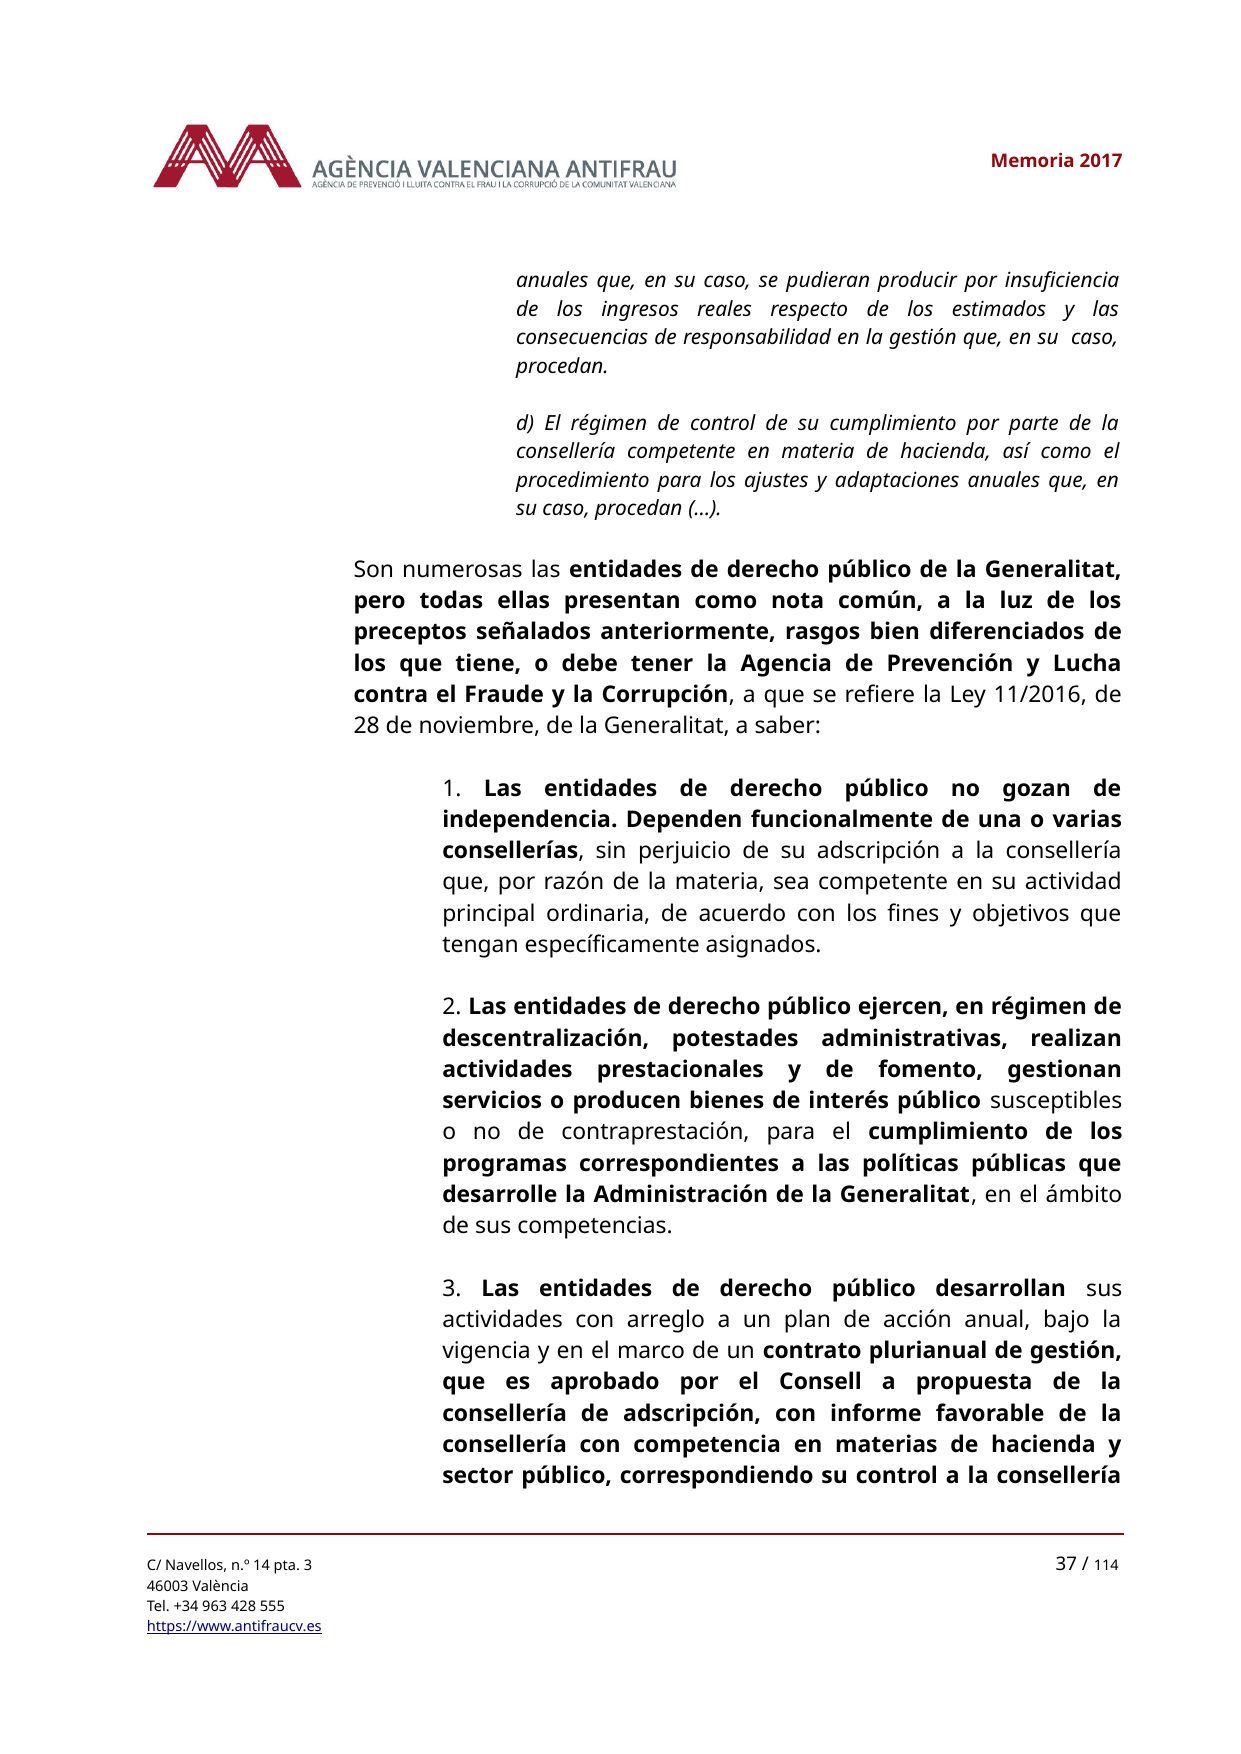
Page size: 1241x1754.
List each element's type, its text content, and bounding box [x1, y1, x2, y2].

text d) El régimen de control de su cumplimiento por parte de la consellería competente en materia de hacienda, así como el procedimiento para los ajustes y adaptaciones anuales que, en su caso, procedan (…). [516, 408, 1122, 522]
text anuales que, en su caso, se pudieran producir por insuficiencia de los ingresos reales respecto de los estimados y las consecuencias de responsabilidad en la gestión que, en su caso, procedan. [516, 266, 1122, 379]
text 2. Las entidades de derecho público ejercen, en régimen de descentralización, potestades administrativas, realizan actividades prestacionales y de fomento, gestionan servicios o producen bienes de interés público susceptibles o no de contraprestación, para el cumplimiento de los programas correspondientes a las políticas públicas que desarrolle la Administración de la Generalitat, en el ámbito de sus competencias. [442, 990, 1122, 1240]
text 1. Las entidades de derecho público no gozan de independencia. Dependen funcionalmente de una o varias consellerías, sin perjuicio de su adscripción a la consellería que, por razón de la materia, sea competente en su actividad principal ordinaria, de acuerdo con los fines y objetivos que tengan específicamente asignados. [442, 772, 1122, 959]
text 3. Las entidades de derecho público desarrollan sus actividades con arreglo a un plan de acción anual, bajo la vigencia y en el marco de un contrato plurianual de gestión, que es aprobado por el Consell a propuesta de la consellería de adscripción, con informe favorable de la consellería con competencia en materias de hacienda y sector público, correspondiendo su control a la consellería [442, 1272, 1122, 1490]
picture [148, 112, 680, 197]
text Son numerosas las entidades de derecho público de la Generalitat, pero todas ellas presentan como nota común, a la luz de los preceptos señalados anteriormente, rasgos bien diferenciados de los que tiene, o debe tener la Agencia de Prevención y Lucha contra el Fraude y la Corrupción, a que se refiere la Ley 11/2016, de 28 de noviembre, de la Generalitat, a saber: [353, 553, 1122, 740]
